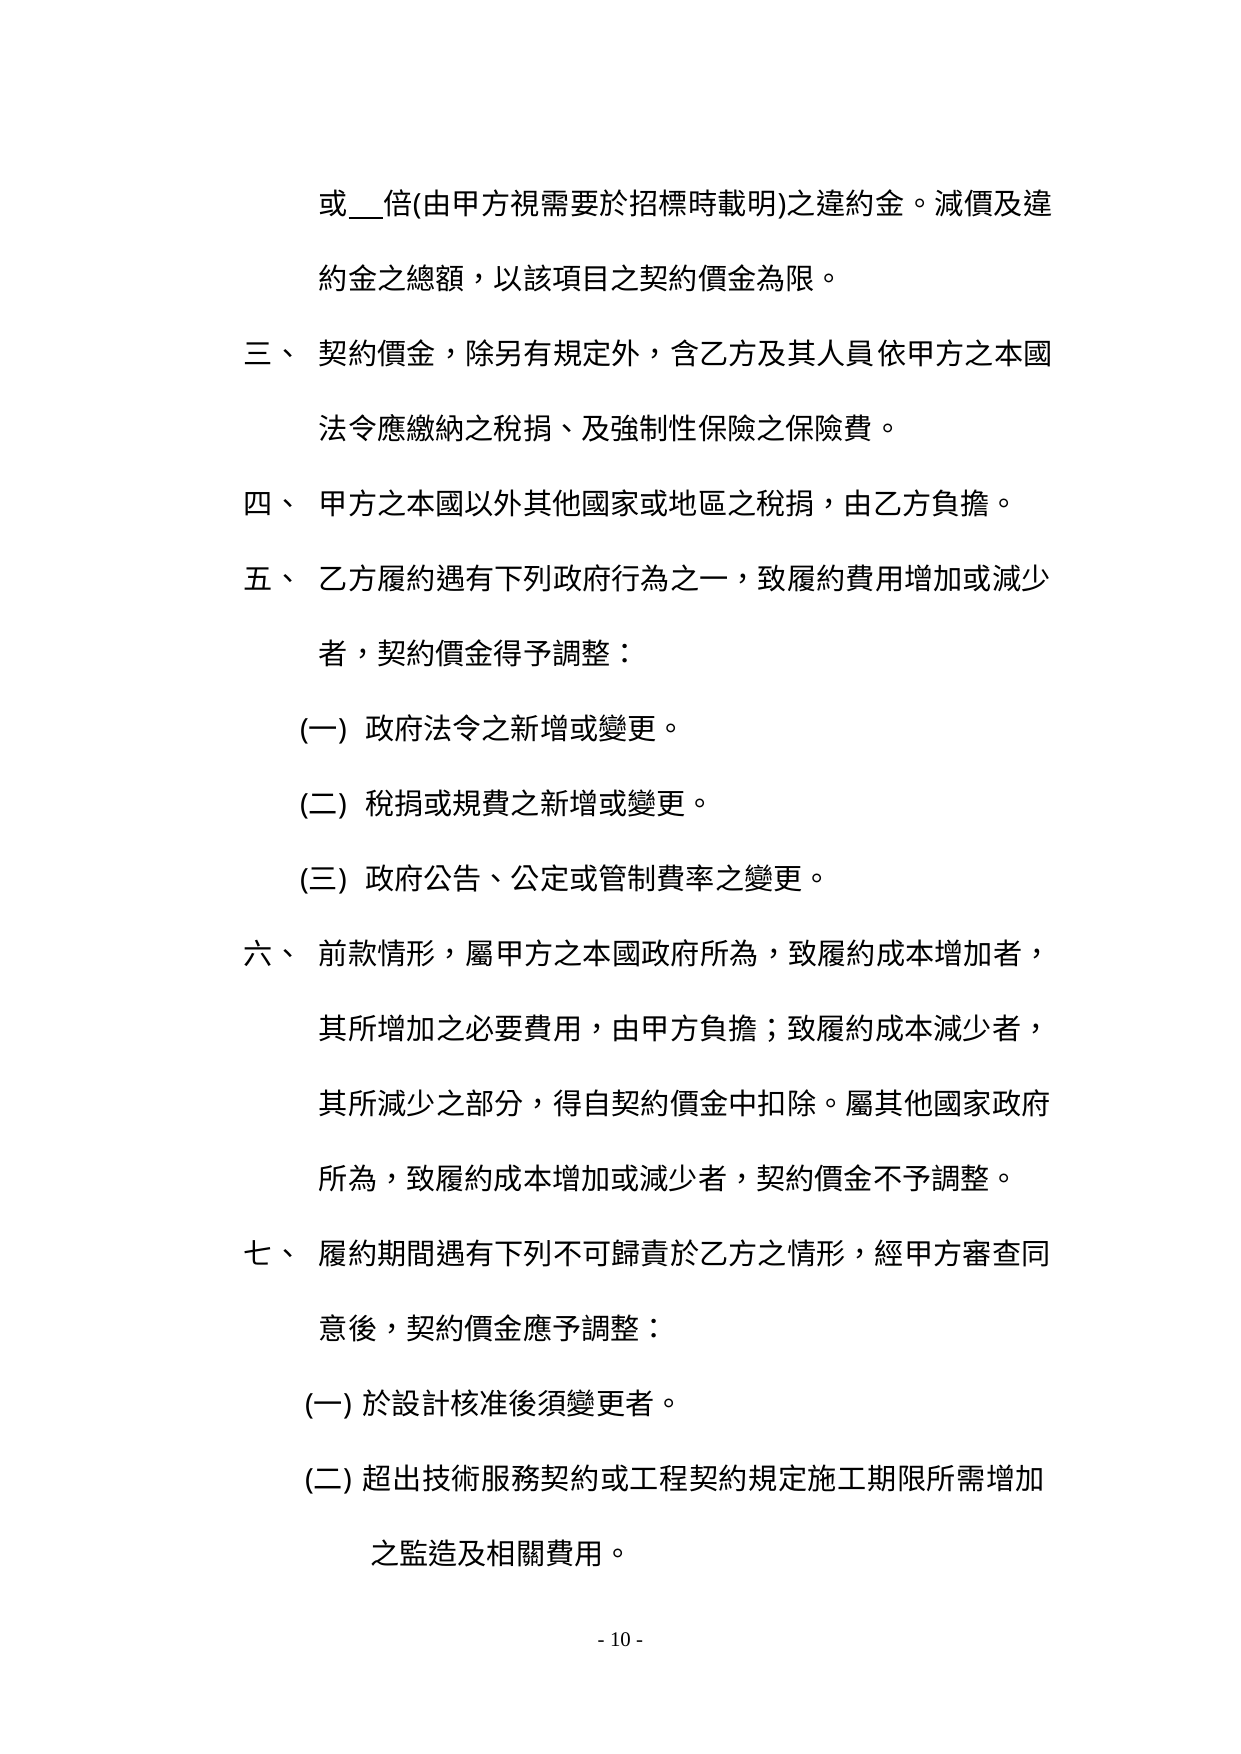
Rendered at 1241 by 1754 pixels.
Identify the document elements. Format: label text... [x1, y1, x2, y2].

list 契約價金，除另有規定外，含乙方及其人員依甲方之本國法令應繳納之稅捐、及強制性保險之保險費。 [244, 314, 1053, 464]
list 政府公告、公定或管制費率之變更。 [300, 839, 1047, 914]
list 於設計核准後須變更者。 [305, 1364, 1047, 1439]
list 乙方履約遇有下列政府行為之一，致履約費用增加或減少者，契約價金得予調整： [244, 539, 1053, 689]
list 甲方之本國以外其他國家或地區之稅捐，由乙方負擔。 [244, 464, 1053, 539]
list 前款情形，屬甲方之本國政府所為，致履約成本增加者，其所增加之必要費用，由甲方負擔；致履約成本減少者，其所減少之部分，得自契約價金中扣除。屬其他國家政府所為，致履約成本增加或減少者，契約價金不予調整。 [244, 914, 1053, 1214]
list 或 倍(由甲方視需要於招標時載明)之違約金。減價及違約金之總額，以該項目之契約價金為限。 [244, 164, 1053, 314]
list 超出技術服務契約或工程契約規定施工期限所需增加之監造及相關費用。 [305, 1439, 1047, 1589]
list 政府法令之新增或變更。 [300, 689, 1047, 764]
list 稅捐或規費之新增或變更。 [300, 764, 1047, 839]
list 履約期間遇有下列不可歸責於乙方之情形，經甲方審查同意後，契約價金應予調整： [244, 1214, 1053, 1364]
